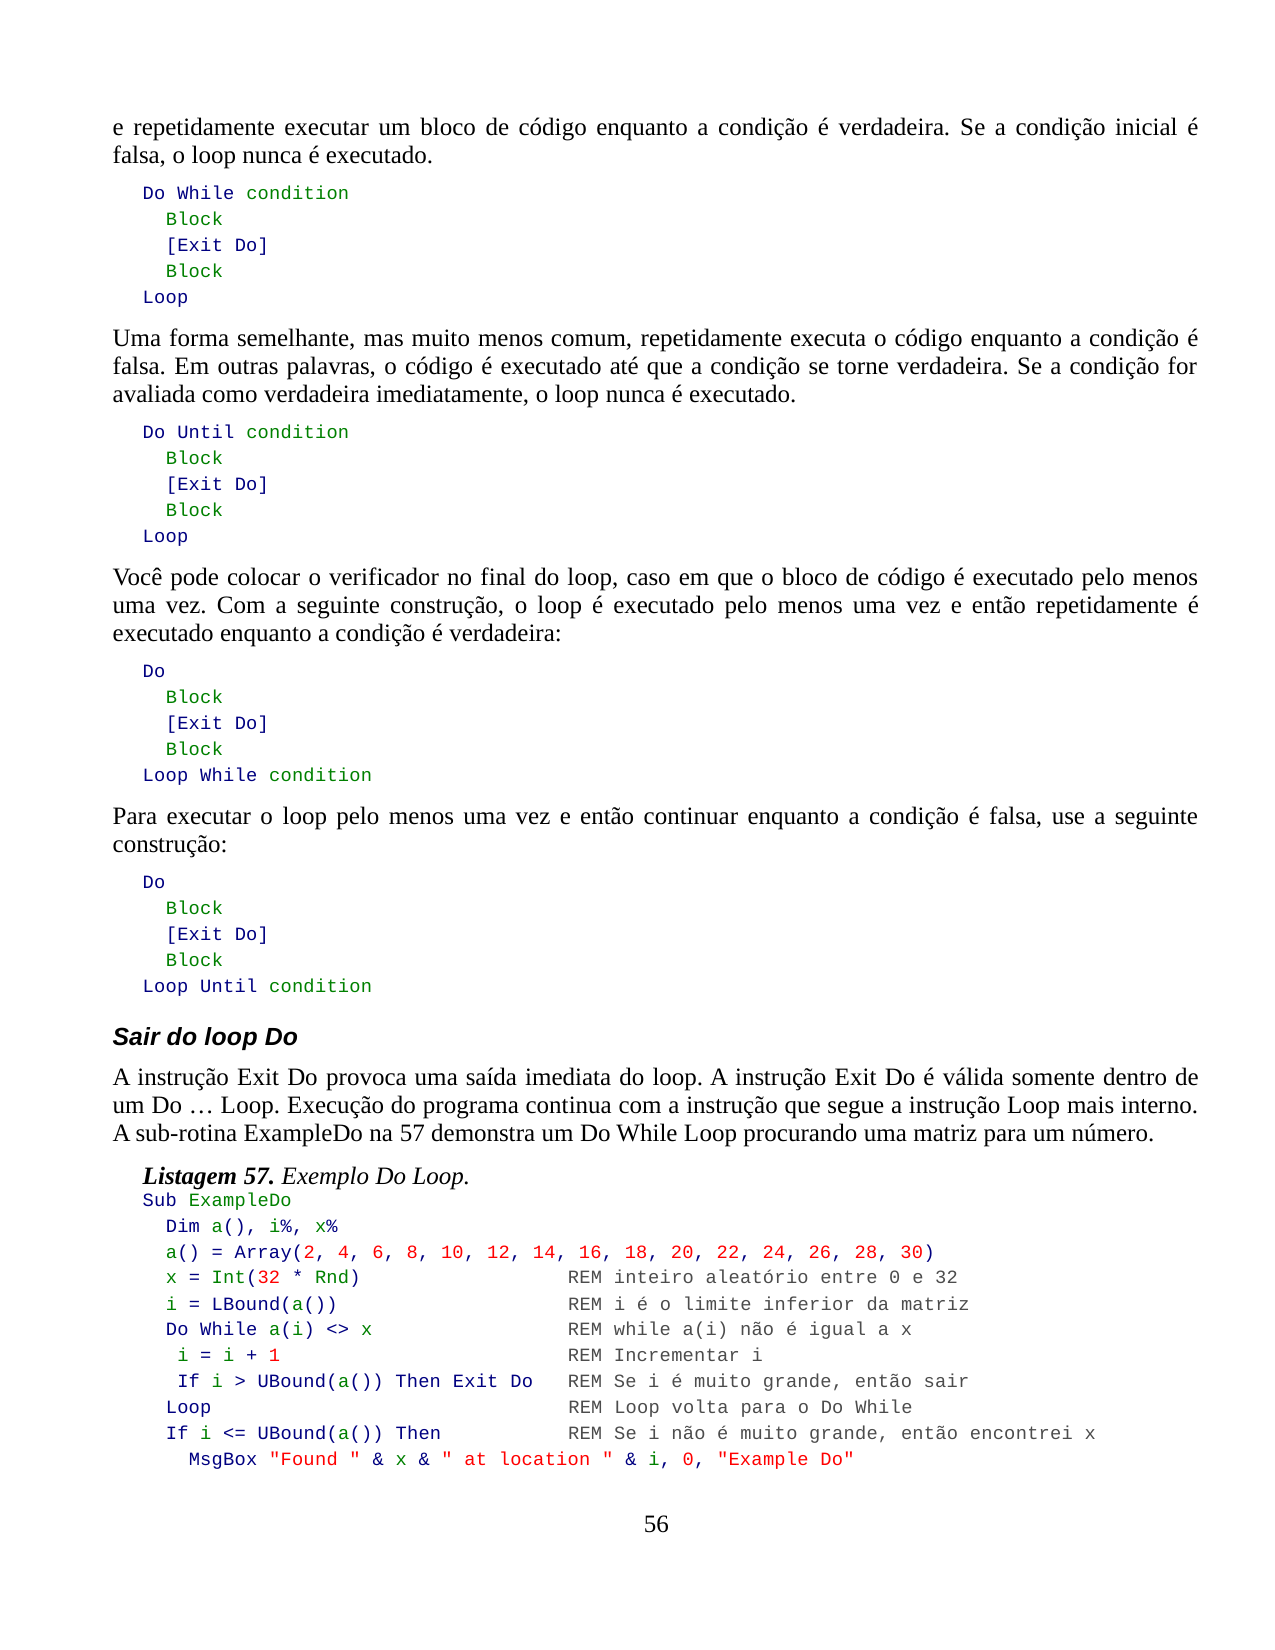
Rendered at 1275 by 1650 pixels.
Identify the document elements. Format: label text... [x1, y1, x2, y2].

text Block [142, 898, 1200, 920]
text i = i + 1 REM Incrementar i [142, 1346, 1200, 1367]
text Loop Until condition [142, 976, 1200, 998]
text Block [142, 209, 1200, 231]
text i = LBound(a()) REM i é o limite inferior da matriz [142, 1294, 1200, 1315]
text Loop While condition [142, 765, 1200, 787]
text Block [142, 500, 1200, 522]
subtitle Sair do loop Do [112, 1023, 1200, 1051]
text Block [142, 950, 1200, 972]
text If i > UBound(a()) Then Exit Do REM Se i é muito grande, então sair [142, 1372, 1200, 1393]
text x = Int(32 * Rnd) REM inteiro aleatório entre 0 e 32 [142, 1268, 1200, 1289]
text Do [142, 872, 1200, 894]
text Block [142, 261, 1200, 283]
text MsgBox "Found " & x & " at location " & i, 0, "Example Do" [142, 1449, 1200, 1471]
text [Exit Do] [142, 474, 1200, 496]
text Block [142, 687, 1200, 709]
text Do While a(i) <> x REM while a(i) não é igual a x [142, 1320, 1200, 1341]
text Do [142, 661, 1200, 683]
text [Exit Do] [142, 235, 1200, 257]
text Block [142, 448, 1200, 470]
text a() = Array(2, 4, 6, 8, 10, 12, 14, 16, 18, 20, 22, 24, 26, 28, 30) [142, 1242, 1200, 1263]
text Block [142, 739, 1200, 761]
text Loop REM Loop volta para o Do While [142, 1398, 1200, 1419]
text Do Until condition [142, 422, 1200, 444]
text A instrução Exit Do provoca uma saída imediata do loop. A instrução Exit Do é válida somente dentro de um Do … Loop. Execução do programa continua com a instrução que segue a instrução Loop mais interno. A sub-rotina ExampleDo na Listagem 57 demonstra um Do While Loop procurando uma matriz para um número. [112, 1063, 1200, 1147]
text [Exit Do] [142, 924, 1200, 946]
text Para executar o loop pelo menos uma vez e então continuar enquanto a condição é falsa, use a seguinte construção: [112, 802, 1200, 858]
text Loop [142, 287, 1200, 308]
text Sub ExampleDo [142, 1190, 1200, 1212]
text [Exit Do] [142, 713, 1200, 735]
list Listagem 57. Exemplo Do Loop. [142, 1162, 1200, 1190]
text e repetidamente executar um bloco de código enquanto a condição é verdadeira. Se a condição inicial é falsa, o loop nunca é executado. [112, 112, 1200, 168]
text Do While condition [142, 183, 1200, 205]
text Uma forma semelhante, mas muito menos comum, repetidamente executa o código enquanto a condição é falsa. Em outras palavras, o código é executado até que a condição se torne verdadeira. Se a condição for avaliada como verdadeira imediatamente, o loop nunca é executado. [112, 323, 1200, 408]
text Loop [142, 526, 1200, 548]
text Você pode colocar o verificador no final do loop, caso em que o bloco de código é executado pelo menos uma vez. Com a seguinte construção, o loop é executado pelo menos uma vez e então repetidamente é executado enquanto a condição é verdadeira: [112, 563, 1200, 647]
text If i <= UBound(a()) Then REM Se i não é muito grande, então encontrei x [142, 1423, 1200, 1445]
text Dim a(), i%, x% [142, 1216, 1200, 1237]
